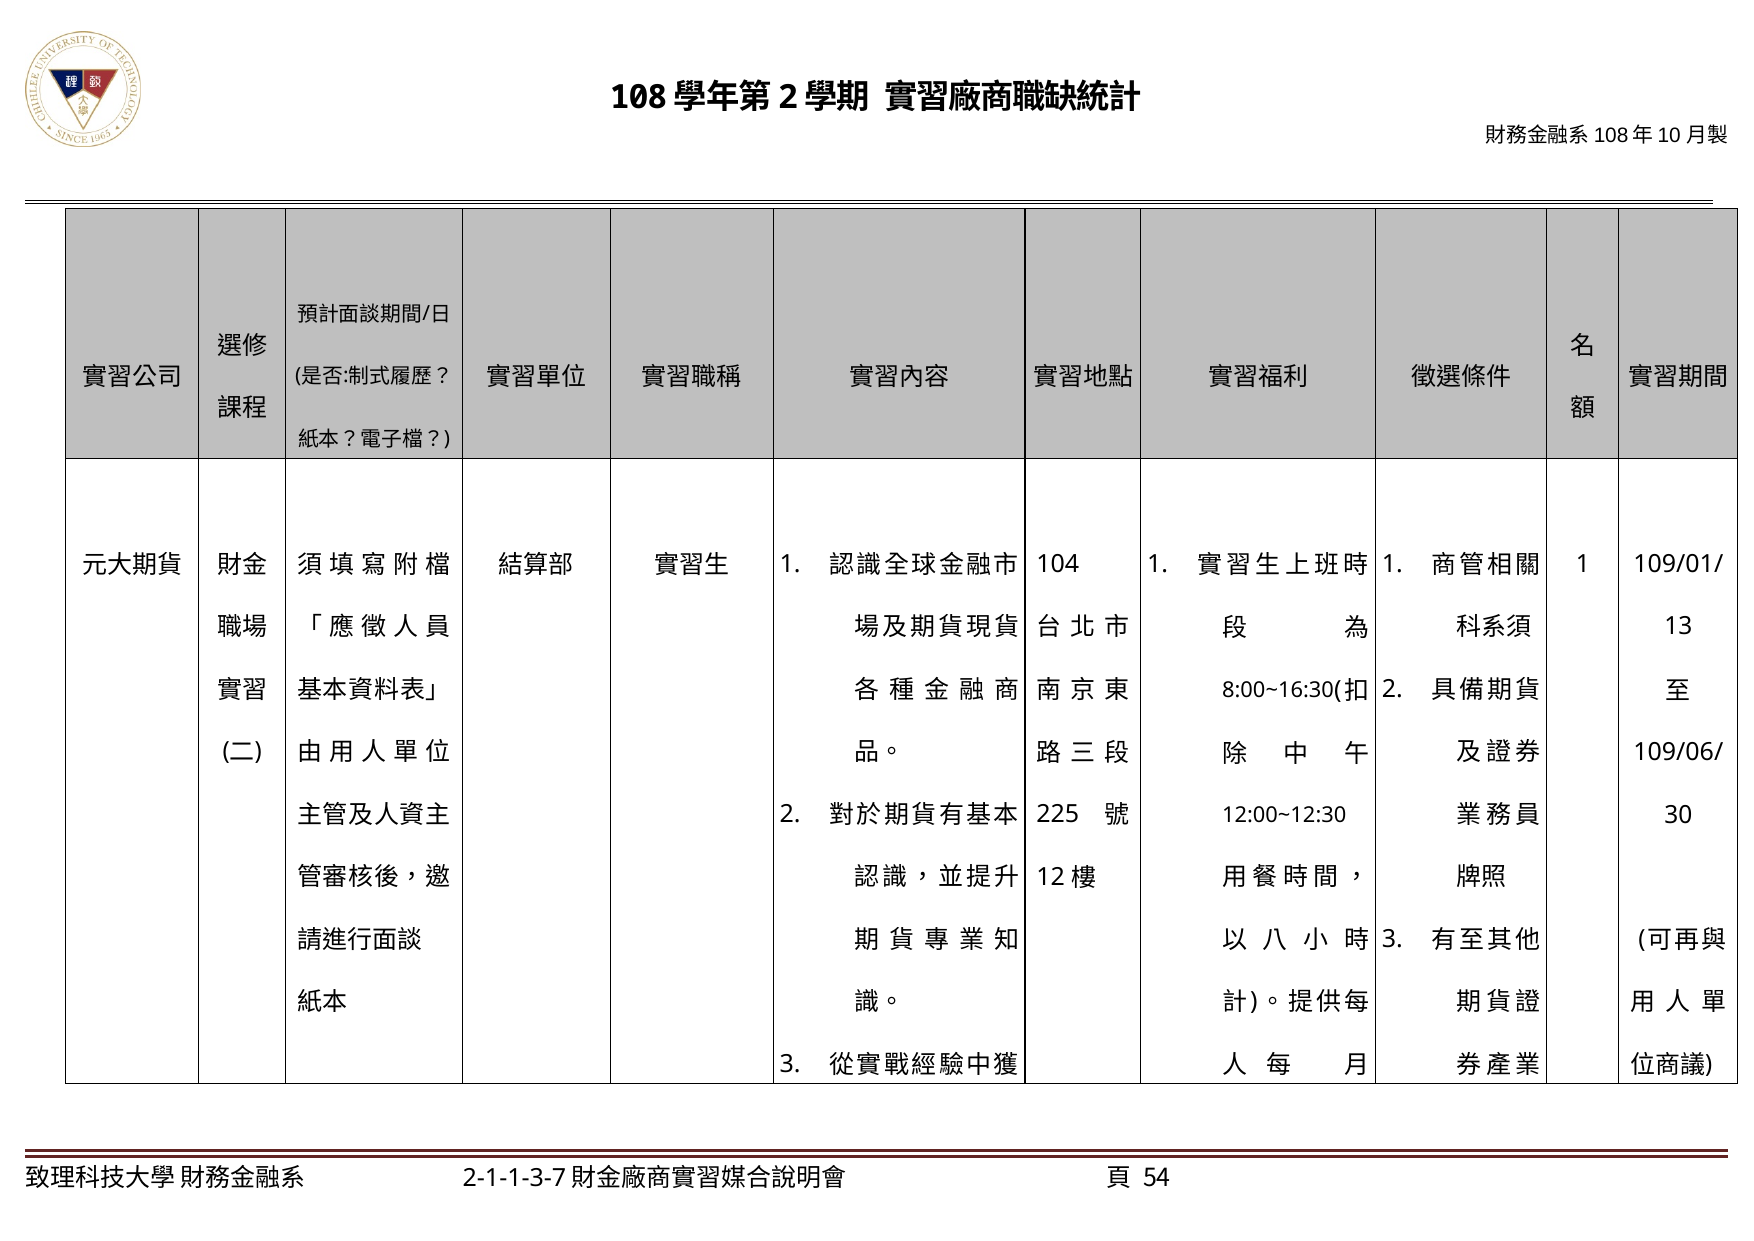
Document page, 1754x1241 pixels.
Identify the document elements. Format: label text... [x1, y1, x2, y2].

table_cell 認識全球金融市場及期貨現貨各種金融商品。 對於期貨有基本認識，並提升期貨專業知識。 從實戰經驗中獲取期貨行政、業務等相關專業職能。 實習期間優異者，歡迎加入並成為元大期貨工作團隊一員。 [774, 459, 1024, 1083]
table_header 實習期間 [1619, 209, 1737, 458]
table_header 實習單位 [463, 209, 610, 458]
table_header 實習職稱 [611, 209, 773, 458]
table_cell 財金 職場 實習 (二) [199, 459, 285, 1083]
table_header 實習地點 [1026, 209, 1140, 458]
table_cell 結算部 [463, 459, 610, 1083]
table_cell 104 台北市南京東路三段225號12 樓 [1026, 459, 1140, 1083]
table_header 實習公司 [66, 209, 198, 458]
table_header 實習福利 [1141, 209, 1375, 458]
table_cell 1 [1547, 459, 1618, 1083]
table_cell 實習生 [611, 459, 773, 1083]
table_cell 商管相關科系須 具備期貨及證券業務員牌照 有至其他期貨證券產業實習經驗者 英文聽說讀寫能力佳 個性活潑開朗、熱於學習與付出 [1376, 459, 1546, 1083]
table_header 實習內容 [774, 209, 1024, 458]
table_header 預計面談期間/日 (是否:制式履歷？ 紙本？電子檔？) [286, 209, 462, 458]
table_header 選修課程 [199, 209, 285, 458]
table_header 徵選條件 [1376, 209, 1546, 458]
table_cell 元大期貨 [66, 459, 198, 1083]
table_header 名額 [1547, 209, 1618, 458]
table_cell 須填寫附檔「應徵人員 基本資料表」 由用人單位 主管及人資主管審核後，邀請進行面談 紙本 [286, 459, 462, 1083]
table_cell 實習生上班時段為8:00~16:30(扣除中午12:00~12:30用餐時間，以八小時計)。提供每人每 月12,000 元獎助學金，若當日上班時數滿 4 小時且跨越12:00或 19:00時補助80元伙食津貼。 獎助學金發放區間同本公司目前中、晚班津貼計算 方式，自當月16 日起至次月15 日止，伙食津貼併同薪資於每月月底發放。 [1141, 459, 1375, 1083]
table_cell 109/01/ 13 至 109/06/ 30 (可再與用人單位商議) [1619, 459, 1737, 1083]
